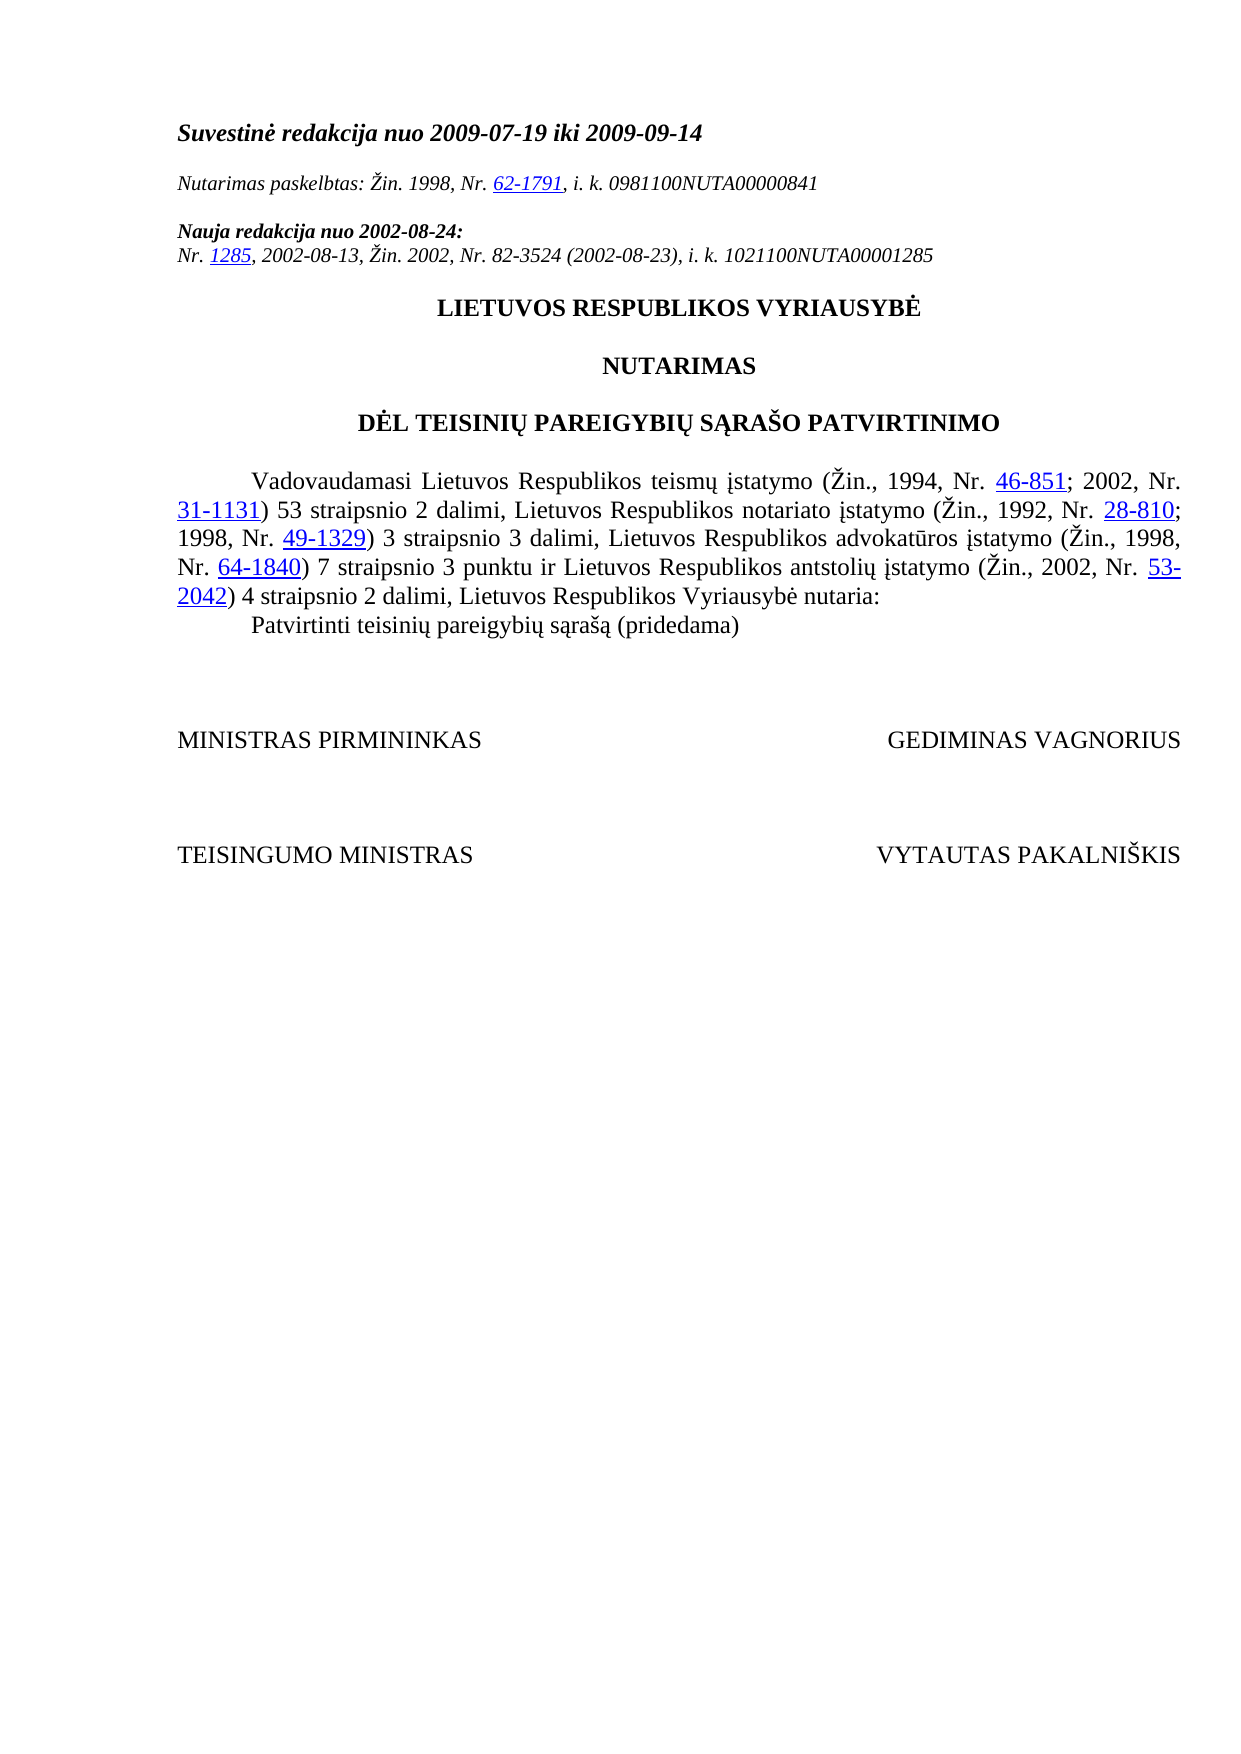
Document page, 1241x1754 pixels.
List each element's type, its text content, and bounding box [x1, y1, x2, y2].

text Nutarimas paskelbtas: Žin. 1998, Nr. 62-1791, i. k. 0981100NUTA00000841 [177, 171, 1181, 195]
text Suvestinė redakcija nuo 2009-07-19 iki 2009-09-14 [177, 118, 1181, 147]
text Nr. 1285, 2002-08-13, Žin. 2002, Nr. 82-3524 (2002-08-23), i. k. 1021100NUTA00001285 [177, 243, 1181, 267]
text Patvirtinti teisinių pareigybių sąrašą (pridedama) [177, 610, 1181, 638]
text DĖL TEISINIŲ PAREIGYBIŲ SĄRAŠO PATVIRTINIMO [177, 408, 1181, 437]
text Vadovaudamasi Lietuvos Respublikos teismų įstatymo (Žin., 1994, Nr. 46-851; 2002, Nr. 31-1131) 53 straipsnio 2 dalimi, Lietuvos Respublikos notariato įstatymo (Žin., 1992, Nr. 28-810; 1998, Nr. 49-1329) 3 straipsnio 3 dalimi, Lietuvos Respublikos advokatūros įstatymo (Žin., 1998, Nr. 64-1840) 7 straipsnio 3 punktu ir Lietuvos Respublikos antstolių įstatymo (Žin., 2002, Nr. 53-2042) 4 straipsnio 2 dalimi, Lietuvos Respublikos Vyriausybė nutaria: [177, 466, 1181, 610]
text TEISINGUMO MINISTRAS VYTAUTAS PAKALNIŠKIS [177, 840, 1181, 868]
text LIETUVOS RESPUBLIKOS VYRIAUSYBĖ [177, 293, 1181, 322]
text NUTARIMAS [177, 351, 1181, 380]
text Nauja redakcija nuo 2002-08-24: [177, 219, 1181, 243]
text MINISTRAS PIRMININKAS GEDIMINAS VAGNORIUS [177, 725, 1181, 753]
